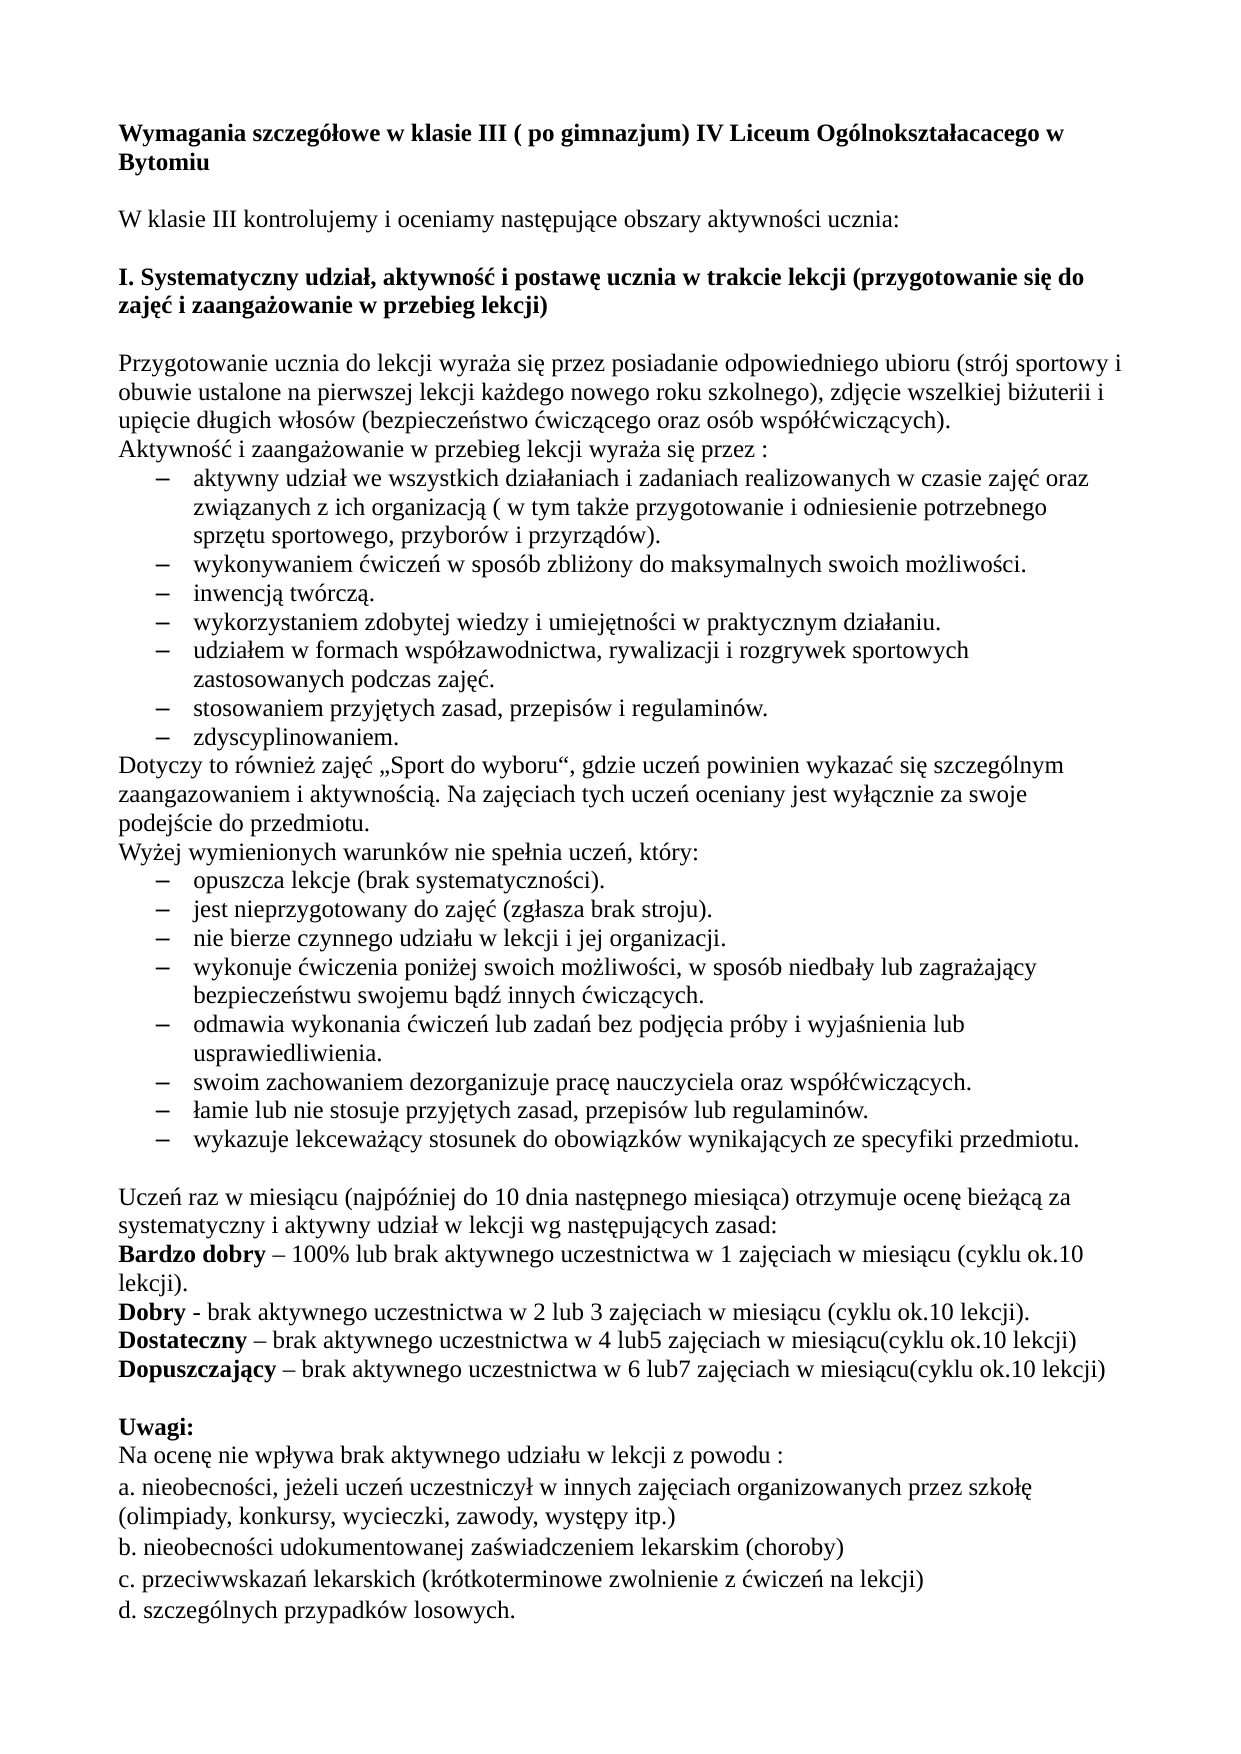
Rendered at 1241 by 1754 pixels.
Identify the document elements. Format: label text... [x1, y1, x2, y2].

text Dobry - brak aktywnego uczestnictwa w 2 lub 3 zajęciach w miesiącu (cyklu ok.10 lekcji). [118, 1297, 1122, 1326]
list zdyscyplinowaniem. [156, 722, 1122, 751]
list łamie lub nie stosuje przyjętych zasad, przepisów lub regulaminów. [156, 1096, 1122, 1124]
text Aktywność i zaangażowanie w przebieg lekcji wyraża się przez : [118, 434, 1122, 463]
text Bardzo dobry – 100% lub brak aktywnego uczestnictwa w 1 zajęciach w miesiącu (cyklu ok.10 lekcji). [118, 1239, 1122, 1297]
text Dotyczy to również zajęć „Sport do wyboru“, gdzie uczeń powinien wykazać się szczególnym zaangazowaniem i aktywnością. Na zajęciach tych uczeń oceniany jest wyłącznie za swoje podejście do przedmiotu. [118, 751, 1122, 837]
text Dostateczny – brak aktywnego uczestnictwa w 4 lub5 zajęciach w miesiącu(cyklu ok.10 lekcji) [118, 1326, 1122, 1354]
list swoim zachowaniem dezorganizuje pracę nauczyciela oraz współćwiczących. [156, 1067, 1122, 1096]
list udziałem w formach współzawodnictwa, rywalizacji i rozgrywek sportowych zastosowanych podczas zajęć. [156, 636, 1122, 693]
list wykorzystaniem zdobytej wiedzy i umiejętności w praktycznym działaniu. [156, 607, 1122, 636]
text Uwagi: [118, 1412, 1122, 1441]
list opuszcza lekcje (brak systematyczności). [156, 866, 1122, 894]
text a. nieobecności, jeżeli uczeń uczestniczył w innych zajęciach organizowanych przez szkołę (olimpiady, konkursy, wycieczki, zawody, występy itp.) [118, 1472, 1122, 1530]
text Wyżej wymienionych warunków nie spełnia uczeń, który: [118, 837, 1122, 866]
text c. przeciwwskazań lekarskich (krótkoterminowe zwolnienie z ćwiczeń na lekcji) [118, 1564, 1122, 1593]
list wykonywaniem ćwiczeń w sposób zbliżony do maksymalnych swoich możliwości. [156, 549, 1122, 578]
list jest nieprzygotowany do zajęć (zgłasza brak stroju). [156, 894, 1122, 923]
list aktywny udział we wszystkich działaniach i zadaniach realizowanych w czasie zajęć oraz związanych z ich organizacją ( w tym także przygotowanie i odniesienie potrzebnego sprzętu sportowego, przyborów i przyrządów). [156, 463, 1122, 549]
list odmawia wykonania ćwiczeń lub zadań bez podjęcia próby i wyjaśnienia lub usprawiedliwienia. [156, 1009, 1122, 1067]
list . Systematyczny udział, aktywność i postawę ucznia w trakcie lekcji (przygotowanie się do zajęć i zaangażowanie w przebieg lekcji) [118, 262, 1122, 319]
text Na ocenę nie wpływa brak aktywnego udziału w lekcji z powodu : [118, 1441, 1122, 1469]
text Przygotowanie ucznia do lekcji wyraża się przez posiadanie odpowiedniego ubioru (strój sportowy i obuwie ustalone na pierwszej lekcji każdego nowego roku szkolnego), zdjęcie wszelkiej biżuterii i upięcie długich włosów (bezpieczeństwo ćwiczącego oraz osób współćwiczących). [118, 348, 1122, 434]
text Dopuszczający – brak aktywnego uczestnictwa w 6 lub7 zajęciach w miesiącu(cyklu ok.10 lekcji) [118, 1354, 1122, 1383]
list stosowaniem przyjętych zasad, przepisów i regulaminów. [156, 693, 1122, 722]
text Uczeń raz w miesiącu (najpóźniej do 10 dnia następnego miesiąca) otrzymuje ocenę bieżącą za systematyczny i aktywny udział w lekcji wg następujących zasad: [118, 1153, 1122, 1239]
text b. nieobecności udokumentowanej zaświadczeniem lekarskim (choroby) [118, 1532, 1122, 1561]
text Wymagania szczegółowe w klasie III ( po gimnazjum) IV Liceum Ogólnokształacacego w Bytomiu [118, 118, 1122, 176]
list wykonuje ćwiczenia poniżej swoich możliwości, w sposób niedbały lub zagrażający bezpieczeństwu swojemu bądź innych ćwiczących. [156, 952, 1122, 1009]
list wykazuje lekceważący stosunek do obowiązków wynikających ze specyfiki przedmiotu. [156, 1124, 1122, 1153]
list inwencją twórczą. [156, 578, 1122, 607]
list nie bierze czynnego udziału w lekcji i jej organizacji. [156, 923, 1122, 952]
text d. szczególnych przypadków losowych. [118, 1596, 1122, 1624]
text W klasie III kontrolujemy i oceniamy następujące obszary aktywności ucznia: [118, 204, 1122, 233]
